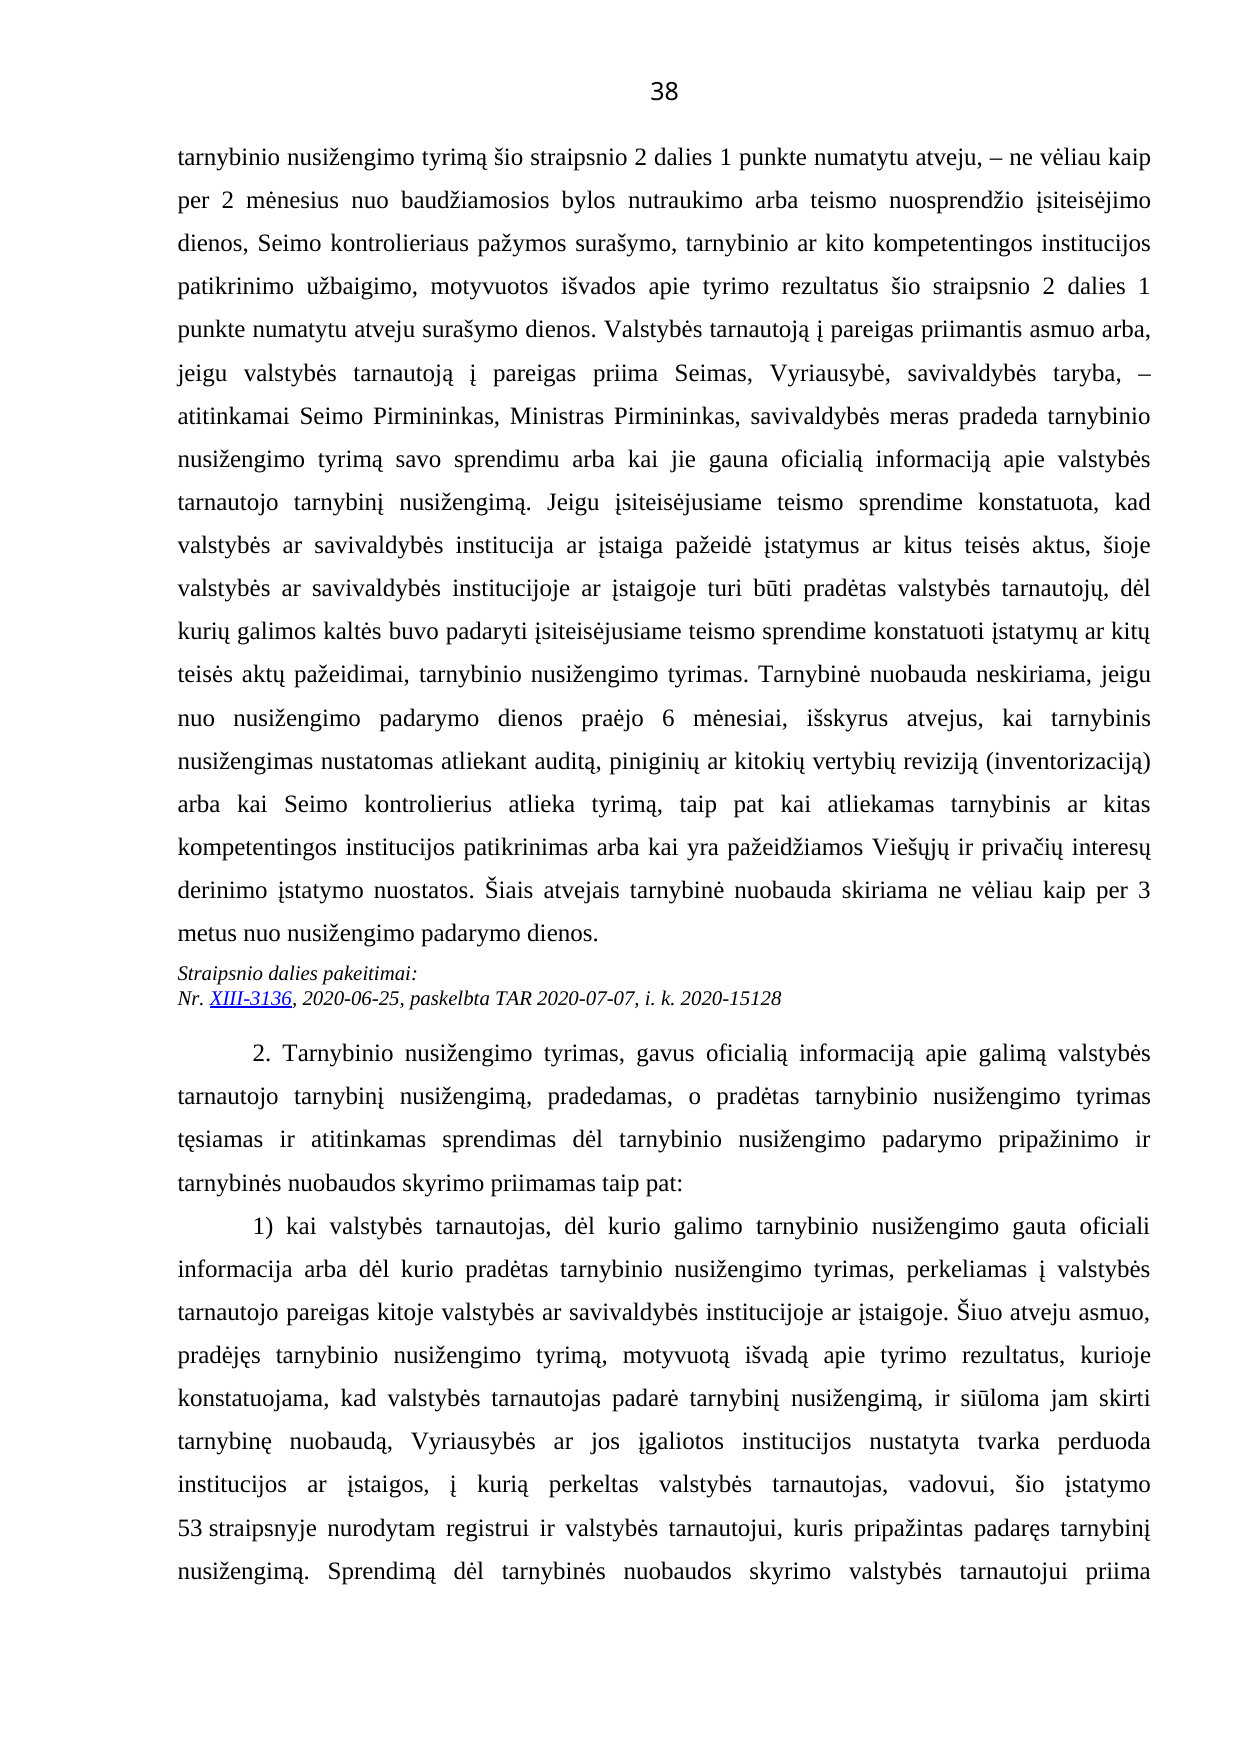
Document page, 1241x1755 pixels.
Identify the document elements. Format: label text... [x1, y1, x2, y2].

text 1) kai valstybės tarnautojas, dėl kurio galimo tarnybinio nusižengimo gauta oficiali informacija arba dėl kurio pradėtas tarnybinio nusižengimo tyrimas, perkeliamas į valstybės tarnautojo pareigas kitoje valstybės ar savivaldybės institucijoje ar įstaigoje. Šiuo atveju asmuo, pradėjęs tarnybinio nusižengimo tyrimą, motyvuotą išvadą apie tyrimo rezultatus, kurioje konstatuojama, kad valstybės tarnautojas padarė tarnybinį nusižengimą, ir siūloma jam skirti tarnybinę nuobaudą, Vyriausybės ar jos įgaliotos institucijos nustatyta tvarka perduoda institucijos ar įstaigos, į kurią perkeltas valstybės tarnautojas, vadovui, šio įstatymo 53 straipsnyje nurodytam registrui ir valstybės tarnautojui, kuris pripažintas padaręs tarnybinį nusižengimą. Sprendimą dėl tarnybinės nuobaudos skyrimo valstybės tarnautojui priima [177, 1211, 1152, 1584]
text Straipsnio dalies pakeitimai: [177, 961, 1152, 985]
text 2. Tarnybinio nusižengimo tyrimas, gavus oficialią informaciją apie galimą valstybės tarnautojo tarnybinį nusižengimą, pradedamas, o pradėtas tarnybinio nusižengimo tyrimas tęsiamas ir atitinkamas sprendimas dėl tarnybinio nusižengimo padarymo pripažinimo ir tarnybinės nuobaudos skyrimo priimamas taip pat: [177, 1038, 1152, 1196]
text Nr. XIII-3136, 2020-06-25, paskelbta TAR 2020-07-07, i. k. 2020-15128 [177, 985, 1152, 1009]
text tarnybinio nusižengimo tyrimą šio straipsnio 2 dalies 1 punkte numatytu atveju, – ne vėliau kaip per 2 mėnesius nuo baudžiamosios bylos nutraukimo arba teismo nuosprendžio įsiteisėjimo dienos, Seimo kontrolieriaus pažymos surašymo, tarnybinio ar kito kompetentingos institucijos patikrinimo užbaigimo, motyvuotos išvados apie tyrimo rezultatus šio straipsnio 2 dalies 1 punkte numatytu atveju surašymo dienos. Valstybės tarnautoją į pareigas priimantis asmuo arba, jeigu valstybės tarnautoją į pareigas priima Seimas, Vyriausybė, savivaldybės taryba, – atitinkamai Seimo Pirmininkas, Ministras Pirmininkas, savivaldybės meras pradeda tarnybinio nusižengimo tyrimą savo sprendimu arba kai jie gauna oficialią informaciją apie valstybės tarnautojo tarnybinį nusižengimą. Jeigu įsiteisėjusiame teismo sprendime konstatuota, kad valstybės ar savivaldybės institucija ar įstaiga pažeidė įstatymus ar kitus teisės aktus, šioje valstybės ar savivaldybės institucijoje ar įstaigoje turi būti pradėtas valstybės tarnautojų, dėl kurių galimos kaltės buvo padaryti įsiteisėjusiame teismo sprendime konstatuoti įstatymų ar kitų teisės aktų pažeidimai, tarnybinio nusižengimo tyrimas. Tarnybinė nuobauda neskiriama, jeigu nuo nusižengimo padarymo dienos praėjo 6 mėnesiai, išskyrus atvejus, kai tarnybinis nusižengimas nustatomas atliekant auditą, piniginių ar kitokių vertybių reviziją (inventorizaciją) arba kai Seimo kontrolierius atlieka tyrimą, taip pat kai atliekamas tarnybinis ar kitas kompetentingos institucijos patikrinimas arba kai yra pažeidžiamos Viešųjų ir privačių interesų derinimo įstatymo nuostatos. Šiais atvejais tarnybinė nuobauda skiriama ne vėliau kaip per 3 metus nuo nusižengimo padarymo dienos. [177, 142, 1152, 947]
